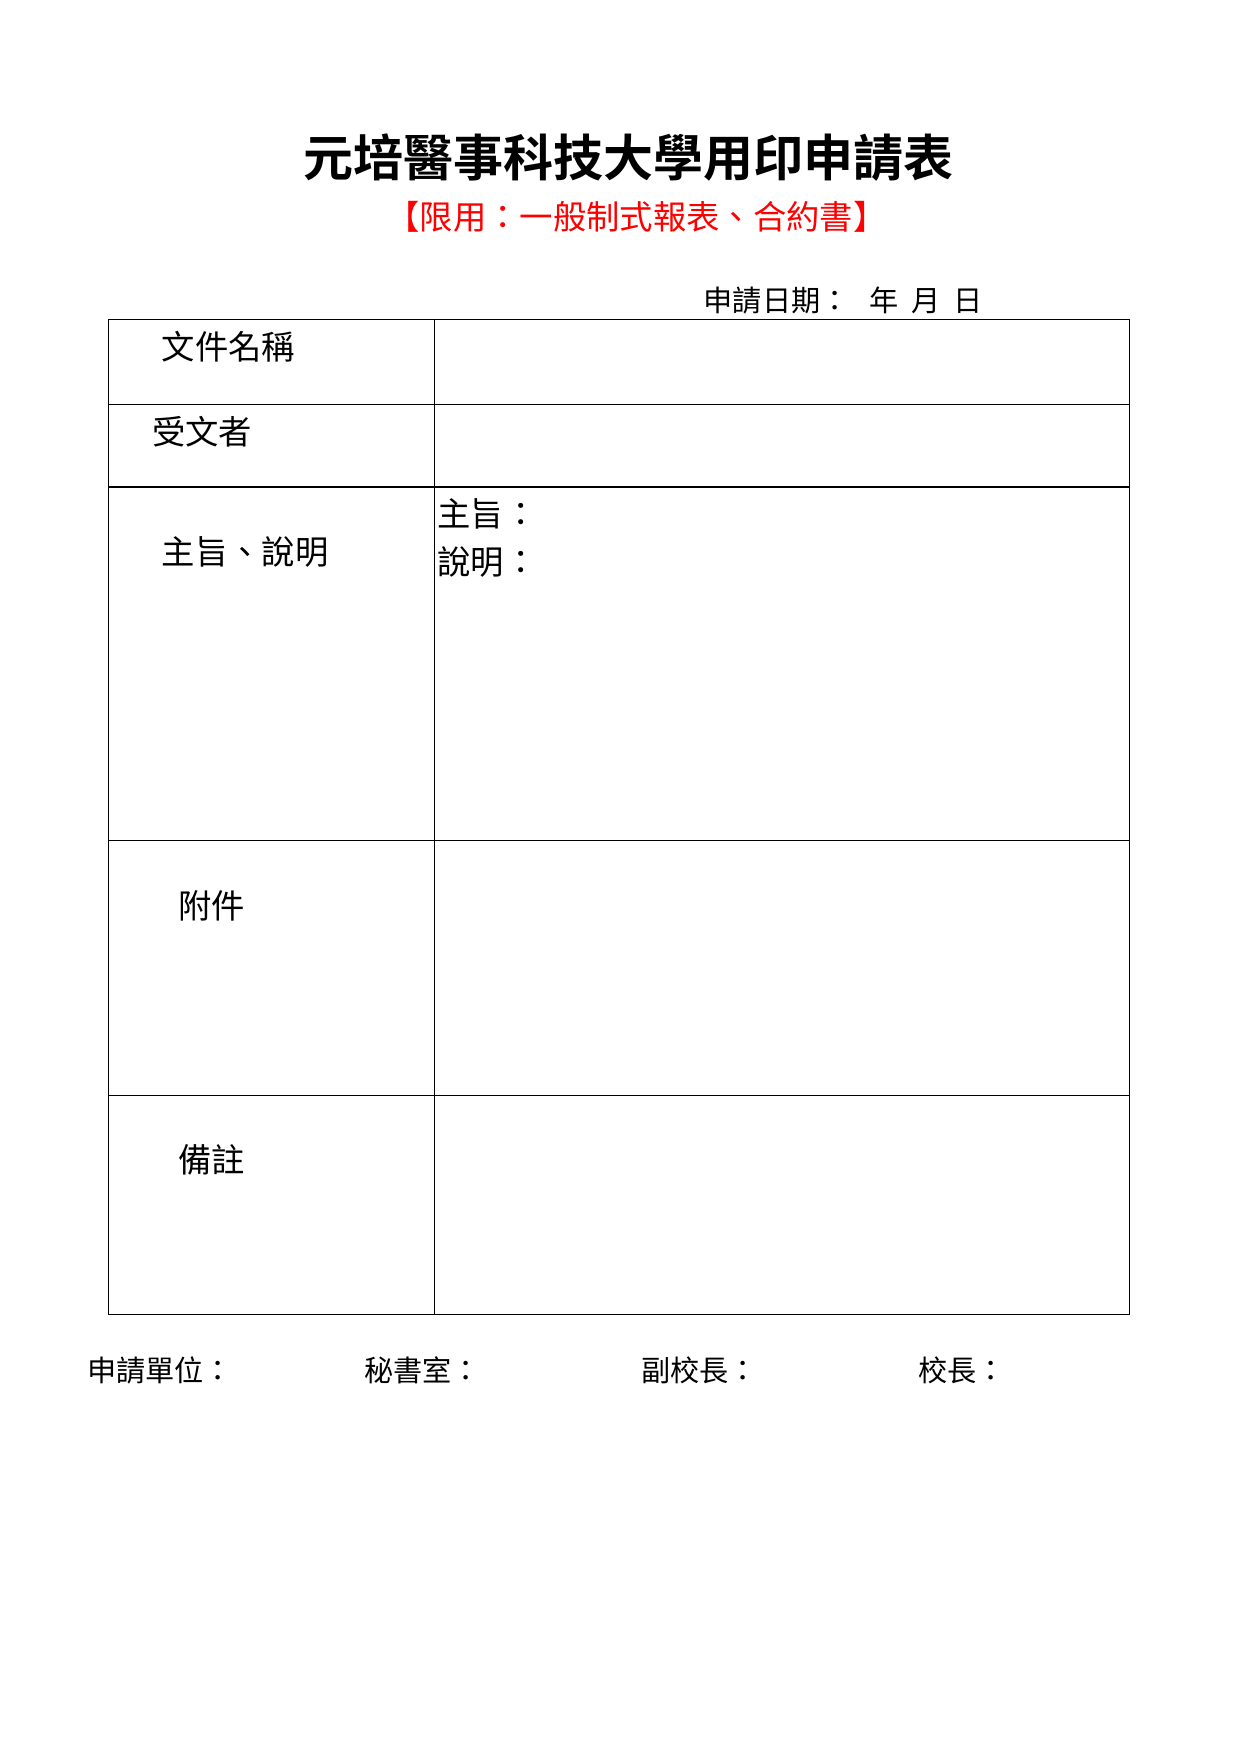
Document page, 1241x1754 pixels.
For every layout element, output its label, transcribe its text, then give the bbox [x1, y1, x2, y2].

table_cell [435, 405, 1129, 486]
text 【限用：一般制式報表、合約書】 [386, 191, 1103, 239]
table_cell 主旨、說明 [109, 488, 434, 840]
text 元培醫事科技大學用印申請表 [153, 118, 1103, 191]
table_header 文件名稱 [109, 320, 434, 403]
table_cell 主旨： 說明： [435, 488, 1129, 840]
table_cell [435, 1096, 1129, 1313]
text 申請單位： 秘書室： 副校長： 校長： [65, 1348, 1103, 1390]
table_cell 備註 [109, 1096, 434, 1313]
table_header [435, 320, 1129, 403]
table_cell [435, 841, 1129, 1095]
table_cell 受文者 [109, 405, 434, 486]
table_cell 附件 [109, 841, 434, 1095]
text 申請日期： 年 月 日 [603, 277, 1103, 319]
